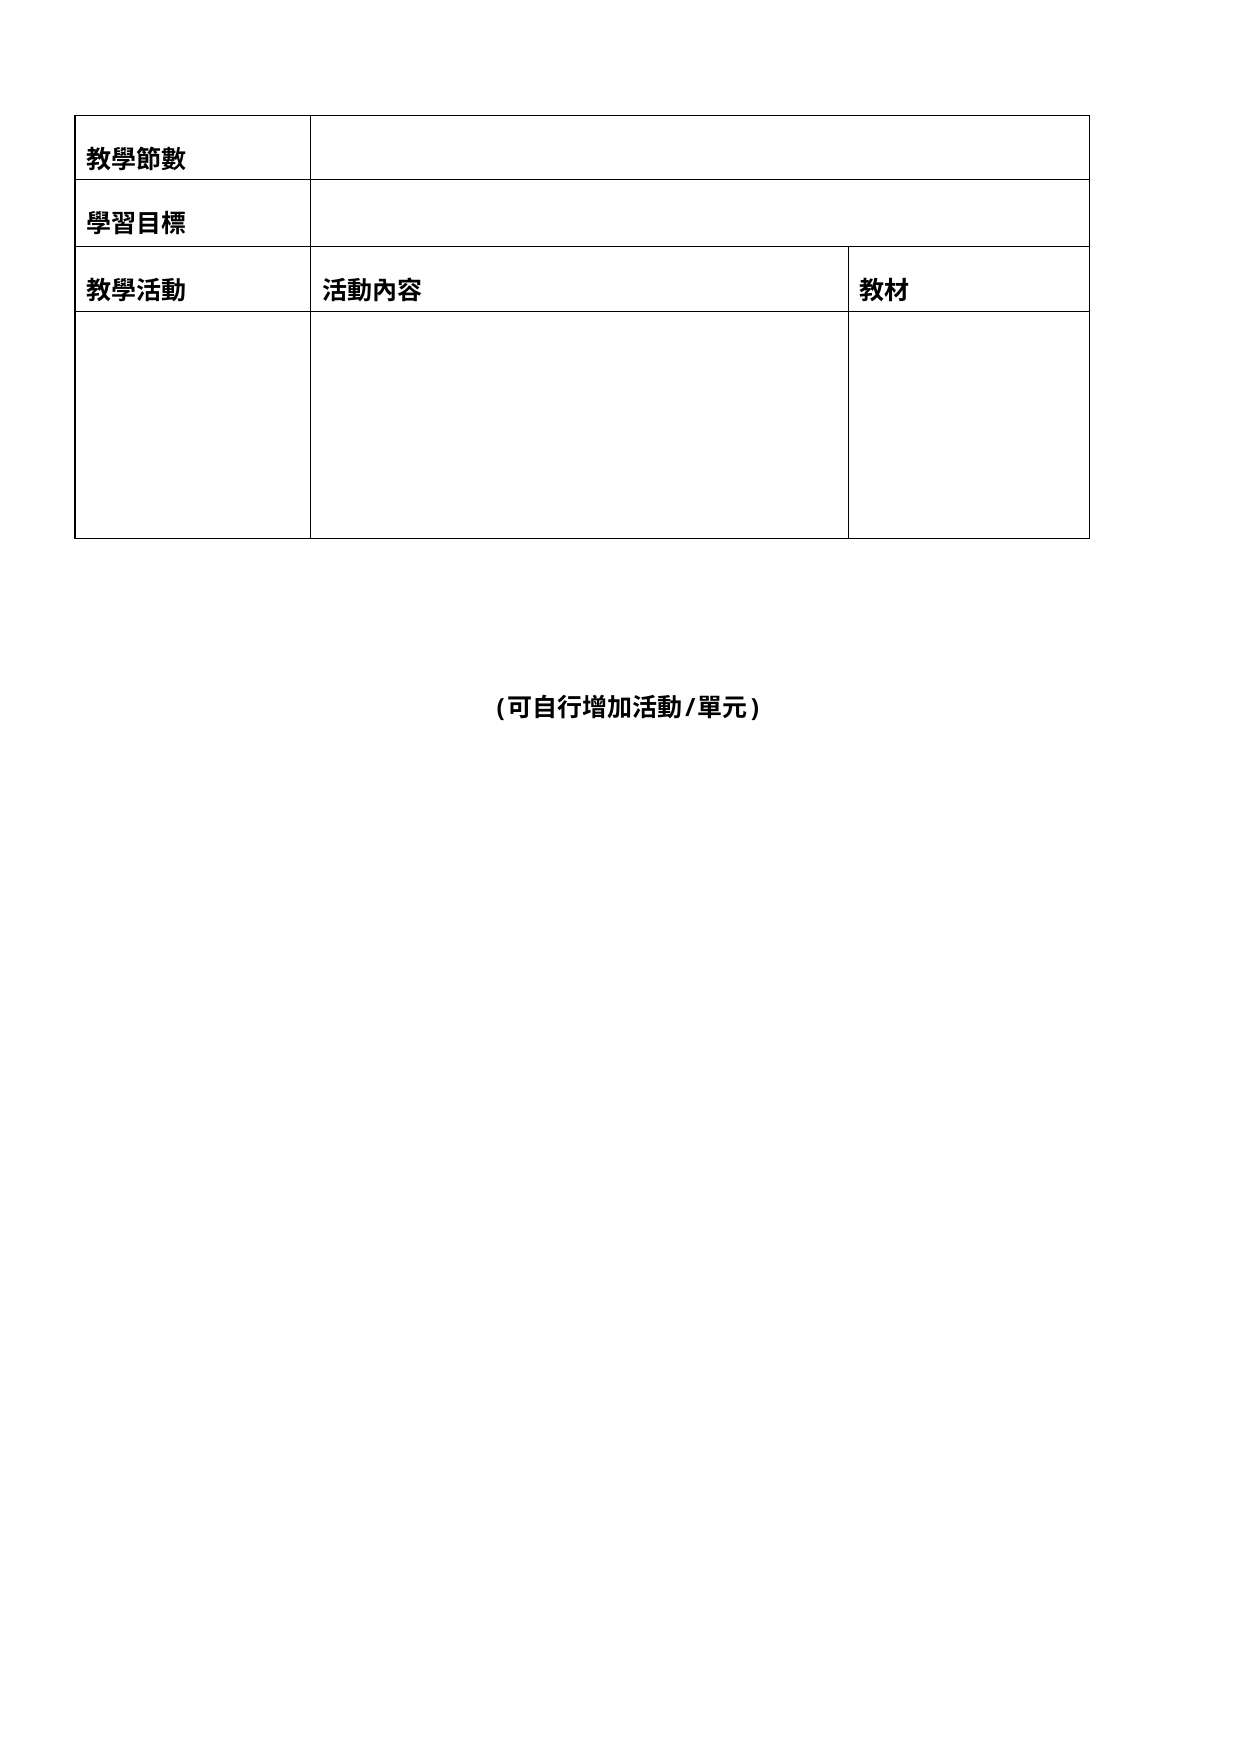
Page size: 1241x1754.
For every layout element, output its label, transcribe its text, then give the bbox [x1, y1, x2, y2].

table_cell [311, 180, 1089, 246]
table_cell 教材 [849, 247, 1089, 311]
table_cell [311, 116, 1089, 178]
table_cell [849, 312, 1089, 538]
text (可自行增加活動/單元) [75, 664, 1165, 726]
table_cell 教學活動 [76, 247, 310, 311]
table_cell 學習目標 [76, 180, 310, 246]
table_cell 教學節數 [76, 116, 310, 178]
table_cell [311, 312, 848, 538]
table_cell [76, 312, 310, 538]
table_cell 活動內容 [311, 247, 848, 311]
